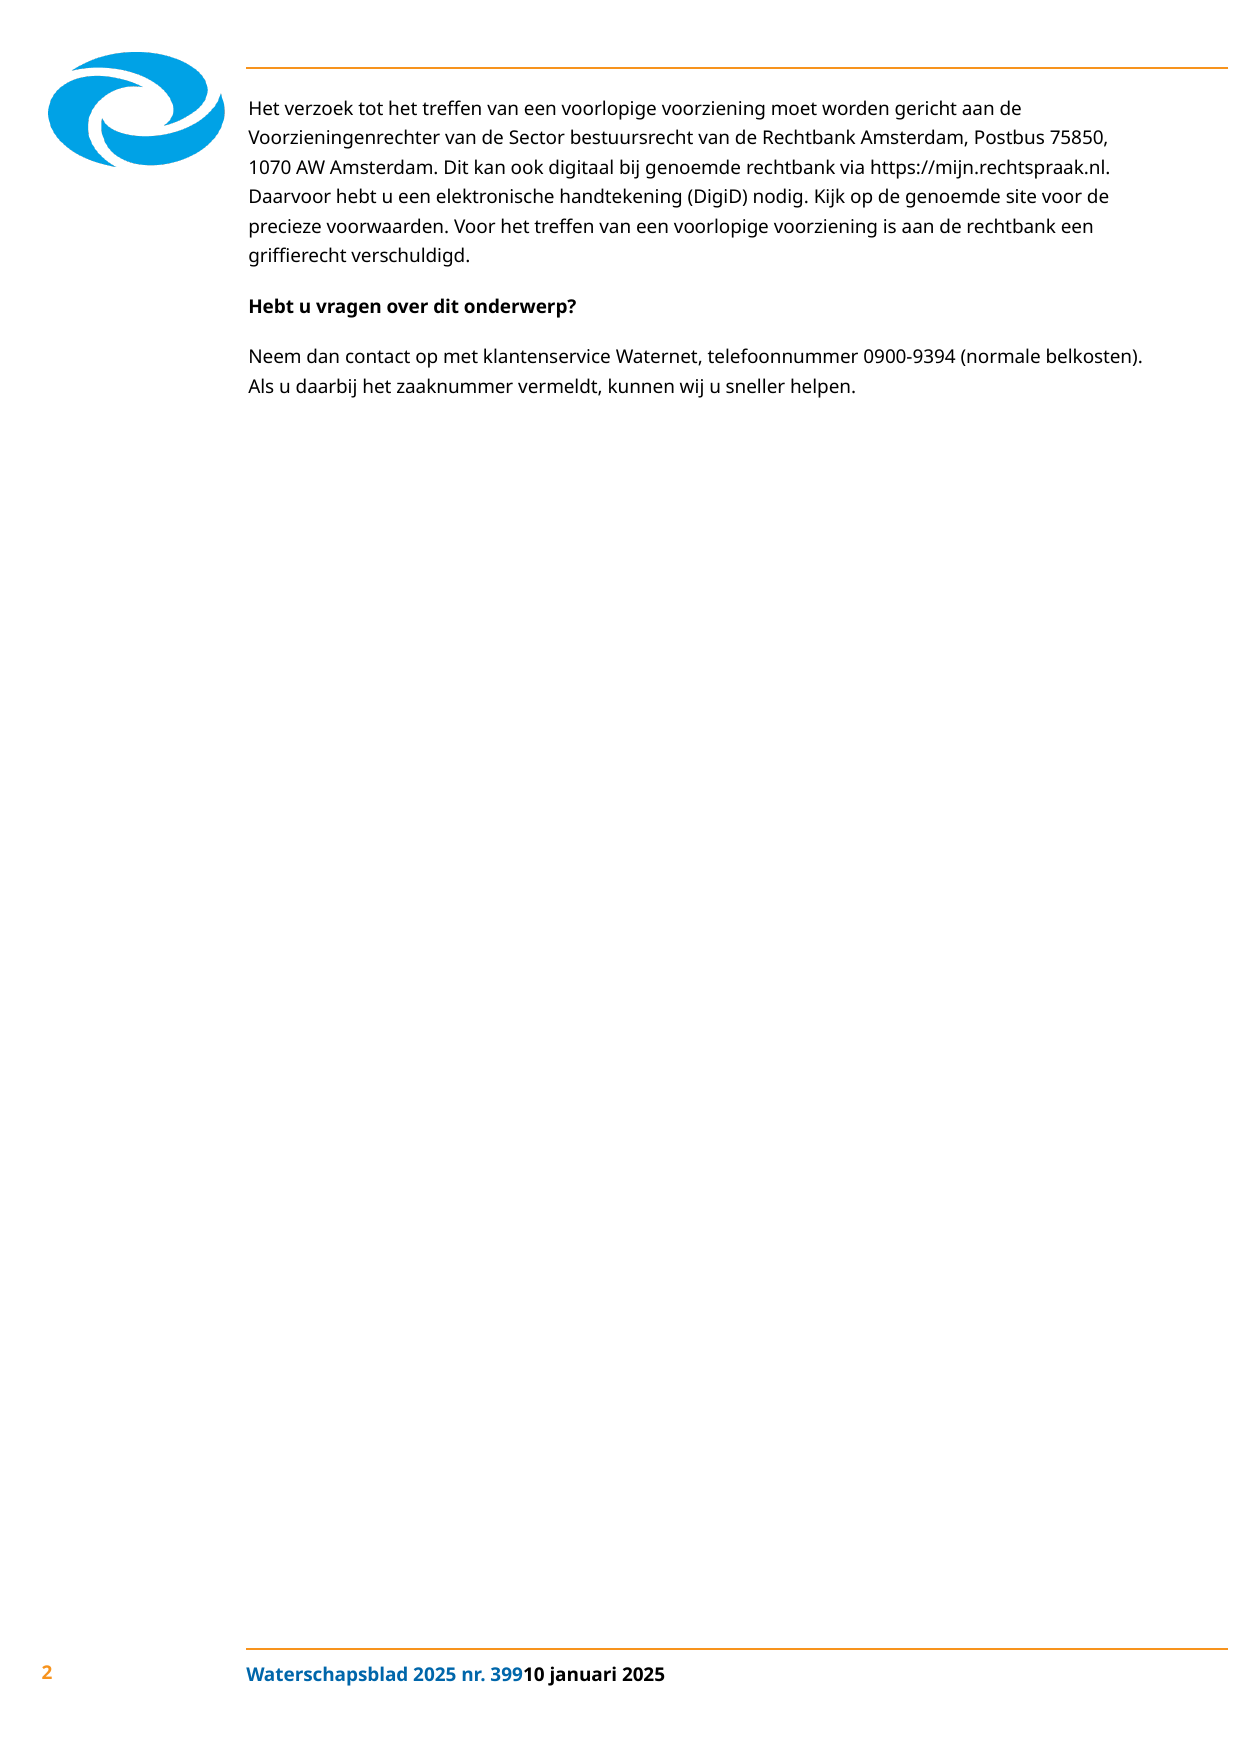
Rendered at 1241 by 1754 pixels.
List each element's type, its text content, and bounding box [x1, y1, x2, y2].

text Hebt u vragen over dit onderwerp? [248, 293, 1152, 319]
text Het verzoek tot het treffen van een voorlopige voorziening moet worden gericht aan de Voorzieningenrechter van de Sector bestuursrecht van de Rechtbank Amsterdam, Postbus 75850, 1070 AW Amsterdam. Dit kan ook digitaal bij genoemde rechtbank via https://mijn.rechtspraak.nl. Daarvoor hebt u een elektronische handtekening (DigiD) nodig. Kijk op de genoemde site voor de precieze voorwaarden. Voor het treffen van een voorlopige voorziening is aan de rechtbank een griffierecht verschuldigd. [248, 95, 1152, 268]
text Neem dan contact op met klantenservice Waternet, telefoonnummer 0900-9394 (normale belkosten). Als u daarbij het zaaknummer vermeldt, kunnen wij u sneller helpen. [248, 343, 1152, 399]
picture [41, 47, 231, 172]
